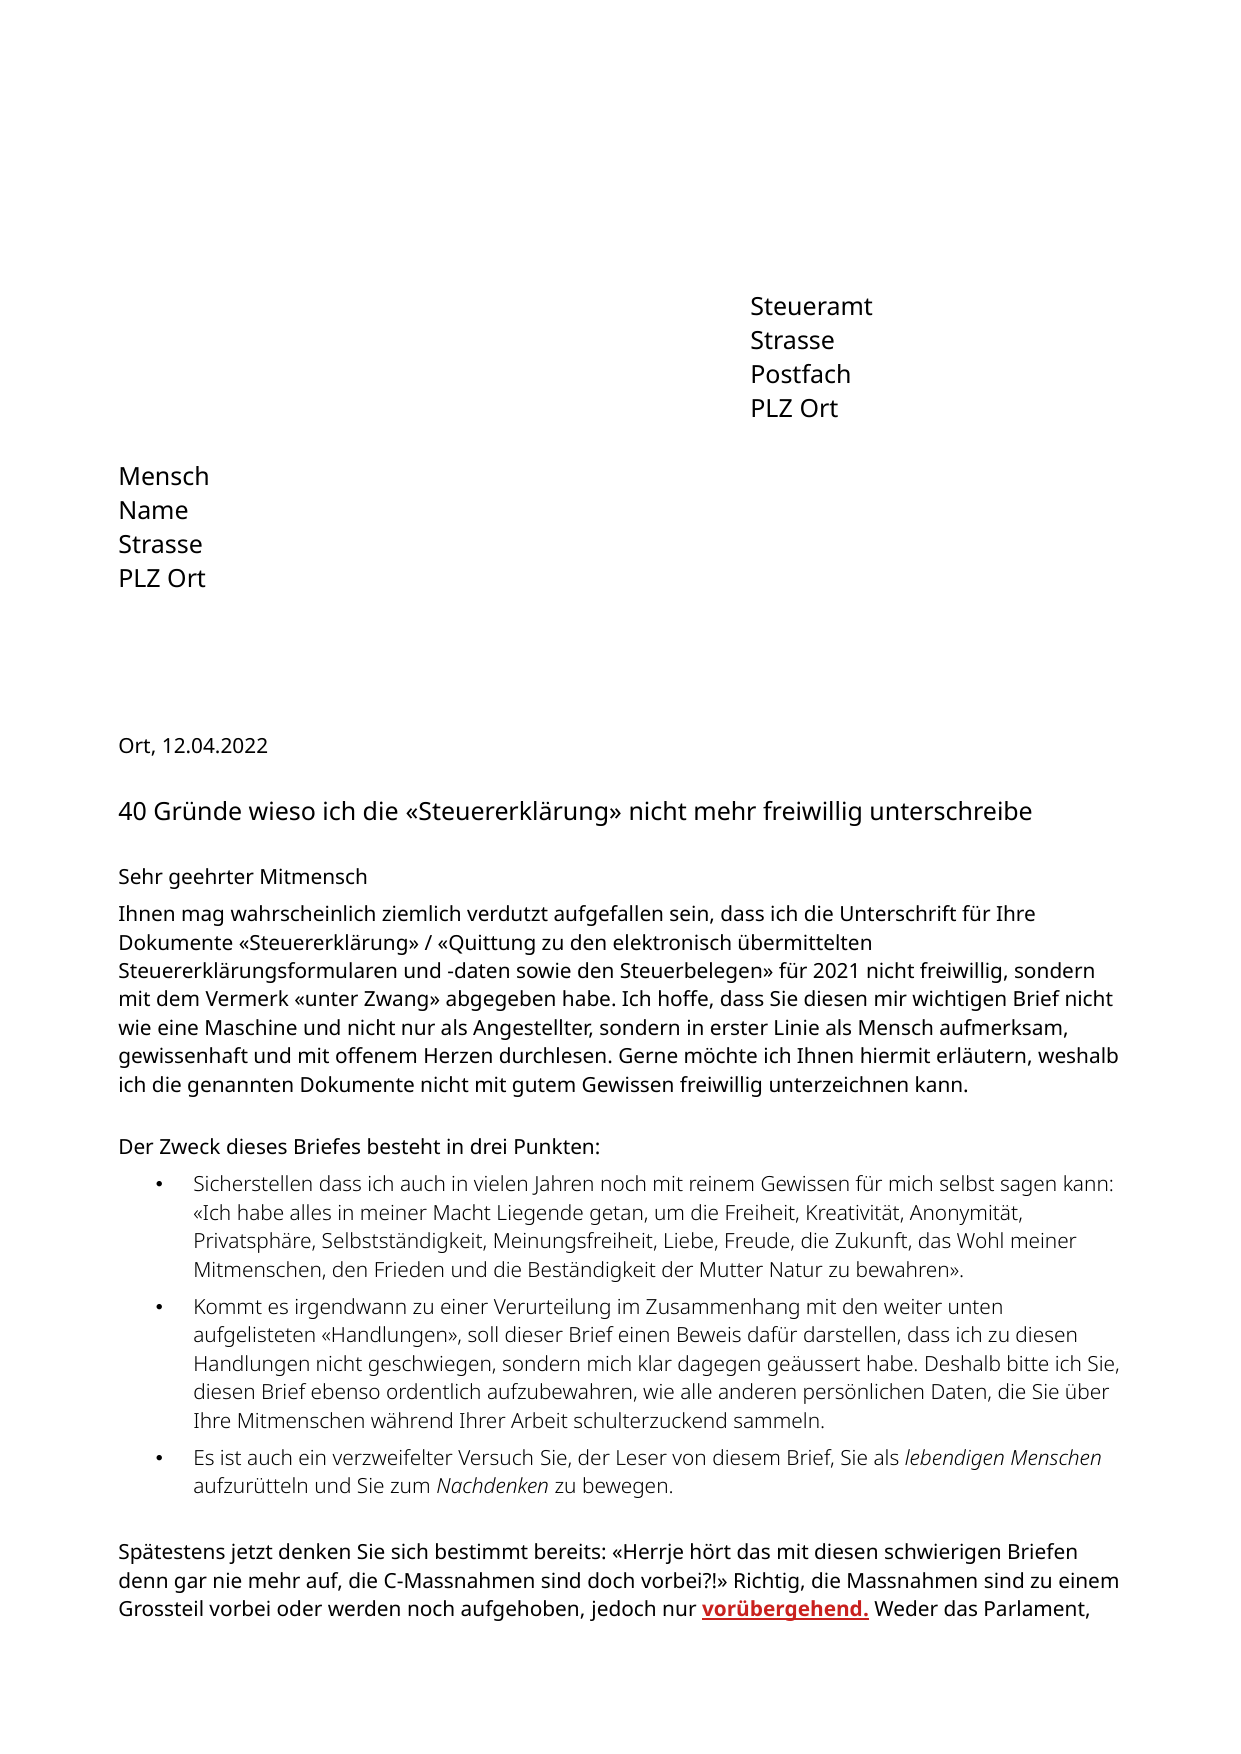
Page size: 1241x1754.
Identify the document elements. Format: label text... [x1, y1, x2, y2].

list Es ist auch ein verzweifelter Versuch Sie, der Leser von diesem Brief, Sie als lebendigen Menschen aufzurütteln und Sie zum Nachdenken zu bewegen. [156, 1443, 1122, 1500]
text Mensch [118, 459, 1122, 493]
text Spätestens jetzt denken Sie sich bestimmt bereits: «Herrje hört das mit diesen schwierigen Briefen denn gar nie mehr auf, die C-Massnahmen sind doch vorbei?!» Richtig, die Massnahmen sind zu einem Grossteil vorbei oder werden noch aufgehoben, jedoch nur vorübergehend. Weder das Parlament, [118, 1537, 1122, 1623]
text Steueramt [118, 288, 1122, 322]
text Postfach [118, 357, 1122, 391]
text PLZ Ort [118, 391, 1122, 425]
text PLZ Ort [118, 561, 1122, 595]
text Ihnen mag wahrscheinlich ziemlich verdutzt aufgefallen sein, dass ich die Unterschrift für Ihre Dokumente «Steuererklärung» / «Quittung zu den elektronisch übermittelten Steuererklärungsformularen und -daten sowie den Steuerbelegen» für 2021 nicht freiwillig, sondern mit dem Vermerk «unter Zwang» abgegeben habe. Ich hoffe, dass Sie diesen mir wichtigen Brief nicht wie eine Maschine und nicht nur als Angestellter, sondern in erster Linie als Mensch aufmerksam, gewissenhaft und mit offenem Herzen durchlesen. Gerne möchte ich Ihnen hiermit erläutern, weshalb ich die genannten Dokumente nicht mit gutem Gewissen freiwillig unterzeichnen kann. [118, 899, 1122, 1098]
list Sicherstellen dass ich auch in vielen Jahren noch mit reinem Gewissen für mich selbst sagen kann: «Ich habe alles in meiner Macht Liegende getan, um die Freiheit, Kreativität, Anonymität, Privatsphäre, Selbstständigkeit, Meinungsfreiheit, Liebe, Freude, die Zukunft, das Wohl meiner Mitmenschen, den Frieden und die Beständigkeit der Mutter Natur zu bewahren». [156, 1169, 1122, 1283]
text Strasse [118, 322, 1122, 357]
text Sehr geehrter Mitmensch [118, 862, 1122, 890]
list Kommt es irgendwann zu einer Verurteilung im Zusammenhang mit den weiter unten aufgelisteten «Handlungen», soll dieser Brief einen Beweis dafür darstellen, dass ich zu diesen Handlungen nicht geschwiegen, sondern mich klar dagegen geäussert habe. Deshalb bitte ich Sie, diesen Brief ebenso ordentlich aufzubewahren, wie alle anderen persönlichen Daten, die Sie über Ihre Mitmenschen während Ihrer Arbeit schulterzuckend sammeln. [156, 1292, 1122, 1434]
text Strasse [118, 527, 1122, 561]
text Der Zweck dieses Briefes besteht in drei Punkten: [118, 1132, 1122, 1161]
text Name [118, 493, 1122, 527]
text 40 Gründe wieso ich die «Steuererklärung» nicht mehr freiwillig unterschreibe [118, 794, 1122, 828]
text Ort, 12.04.2022 [118, 731, 1122, 760]
